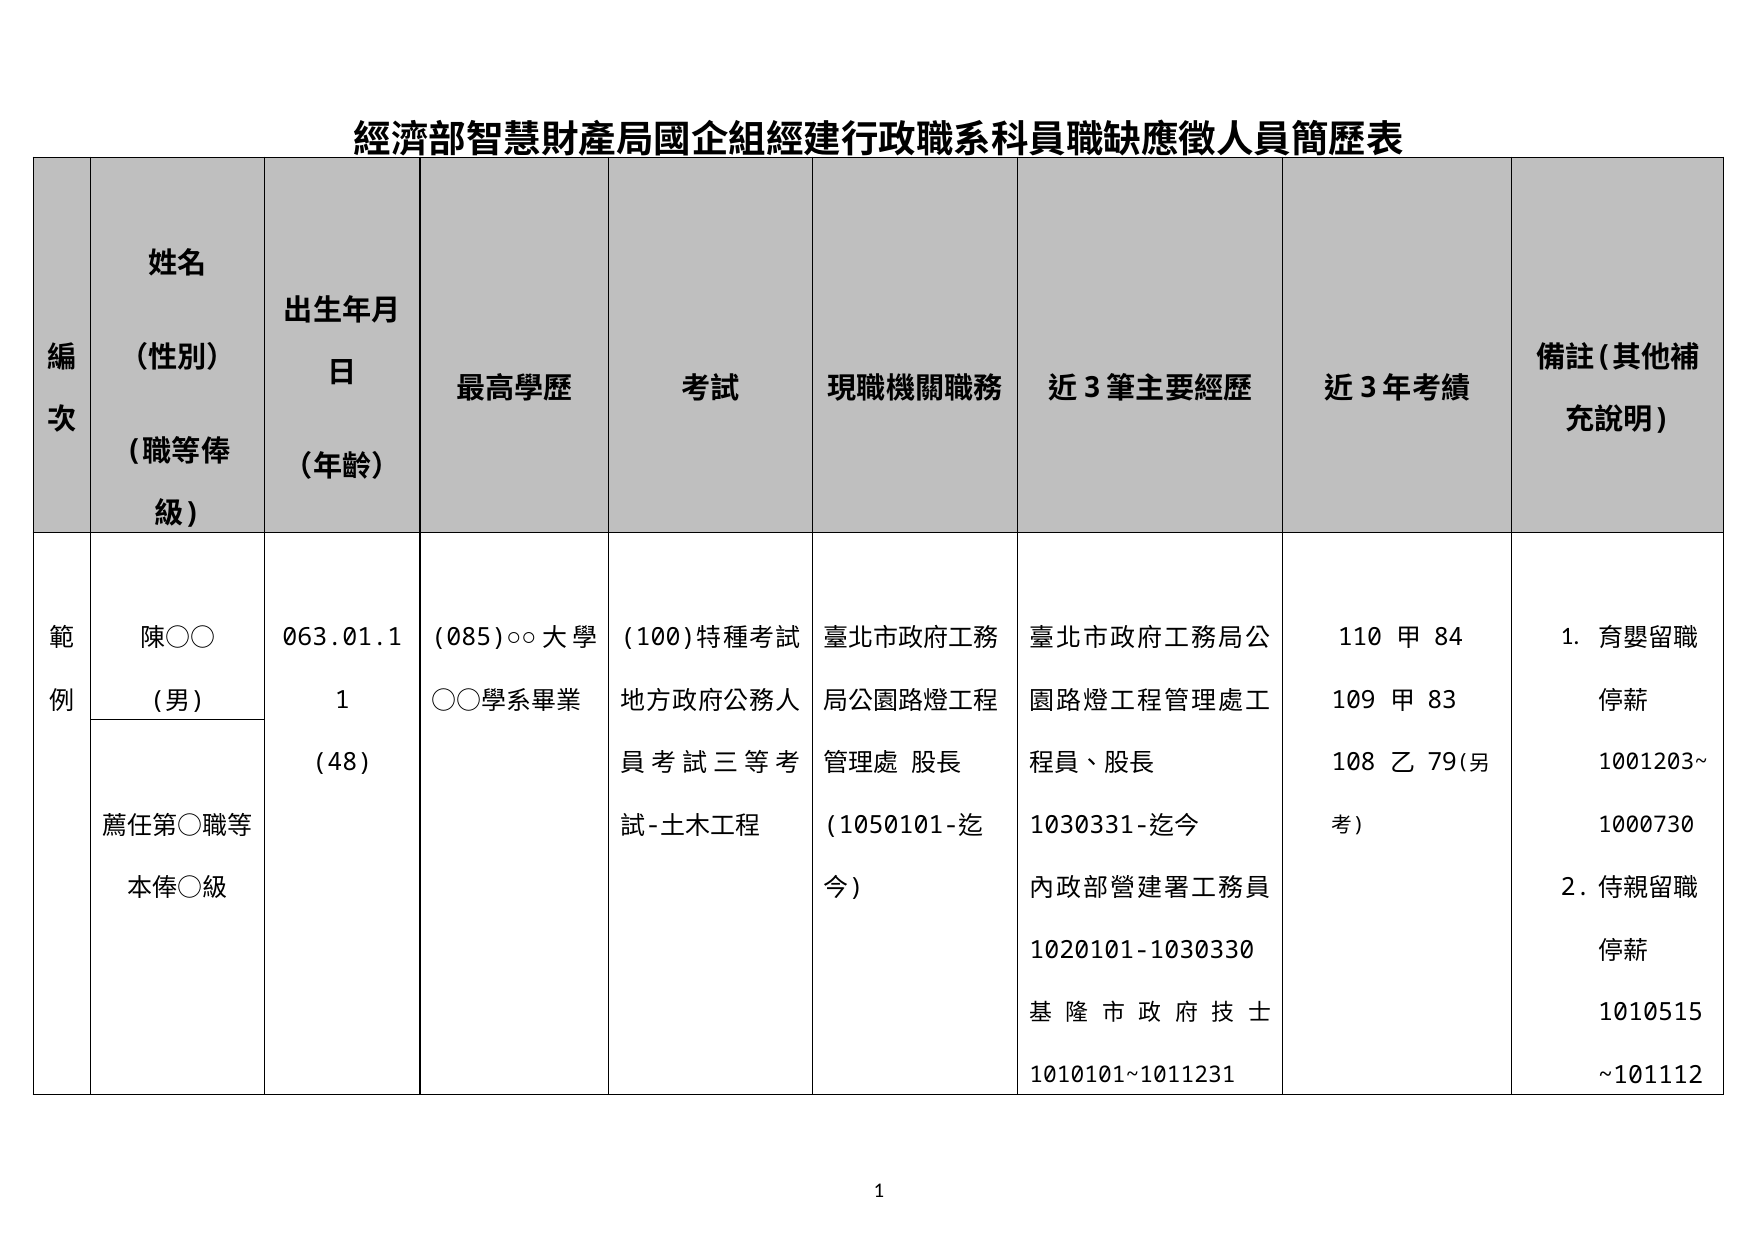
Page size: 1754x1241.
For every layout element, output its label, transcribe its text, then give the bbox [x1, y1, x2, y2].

table_header 最高學歷 [421, 158, 608, 532]
table_header 出生年月日 （年齡） [265, 158, 419, 532]
table_cell 臺北市政府工務局公園路燈工程管理處工程員、股長 1030331-迄今 內政部營建署工務員1020101-1030330 基隆市政府技士1010101~1011231 [1018, 533, 1282, 1094]
table_header 考試 [609, 158, 812, 532]
table_cell 育嬰留職停薪1001203~1000730 侍親留職停薪1010515~1011128 [1512, 533, 1723, 1094]
table_header 備註(其他補充說明) [1512, 158, 1723, 532]
table_cell 063.01.11 (48) [265, 533, 419, 1094]
table_cell 範例 [34, 533, 90, 1094]
table_header 姓名 （性別） (職等俸級) [91, 158, 264, 532]
table_cell 臺北市政府工務局公園路燈工程管理處 股長(1050101-迄今) [813, 533, 1017, 1094]
table_cell 陳○○ (男) [91, 533, 264, 719]
text 經濟部智慧財產局國企組經建行政職系科員職缺應徵人員簡歷表 [29, 94, 1727, 157]
table_header 現職機關職務 [813, 158, 1017, 532]
table_cell (100)特種考試地方政府公務人員考試三等考試-土木工程 [609, 533, 812, 1094]
table_header 編次 [34, 158, 90, 532]
table_cell 薦任第○職等 本俸○級 [91, 720, 264, 1094]
table_cell 110 甲 84 109 甲 83 108 乙 79(另考) [1283, 533, 1511, 1094]
table_cell (085)○○大學○○學系畢業 [421, 533, 608, 1094]
table_header 近3筆主要經歷 [1018, 158, 1282, 532]
table_header 近3年考績 [1283, 158, 1511, 532]
